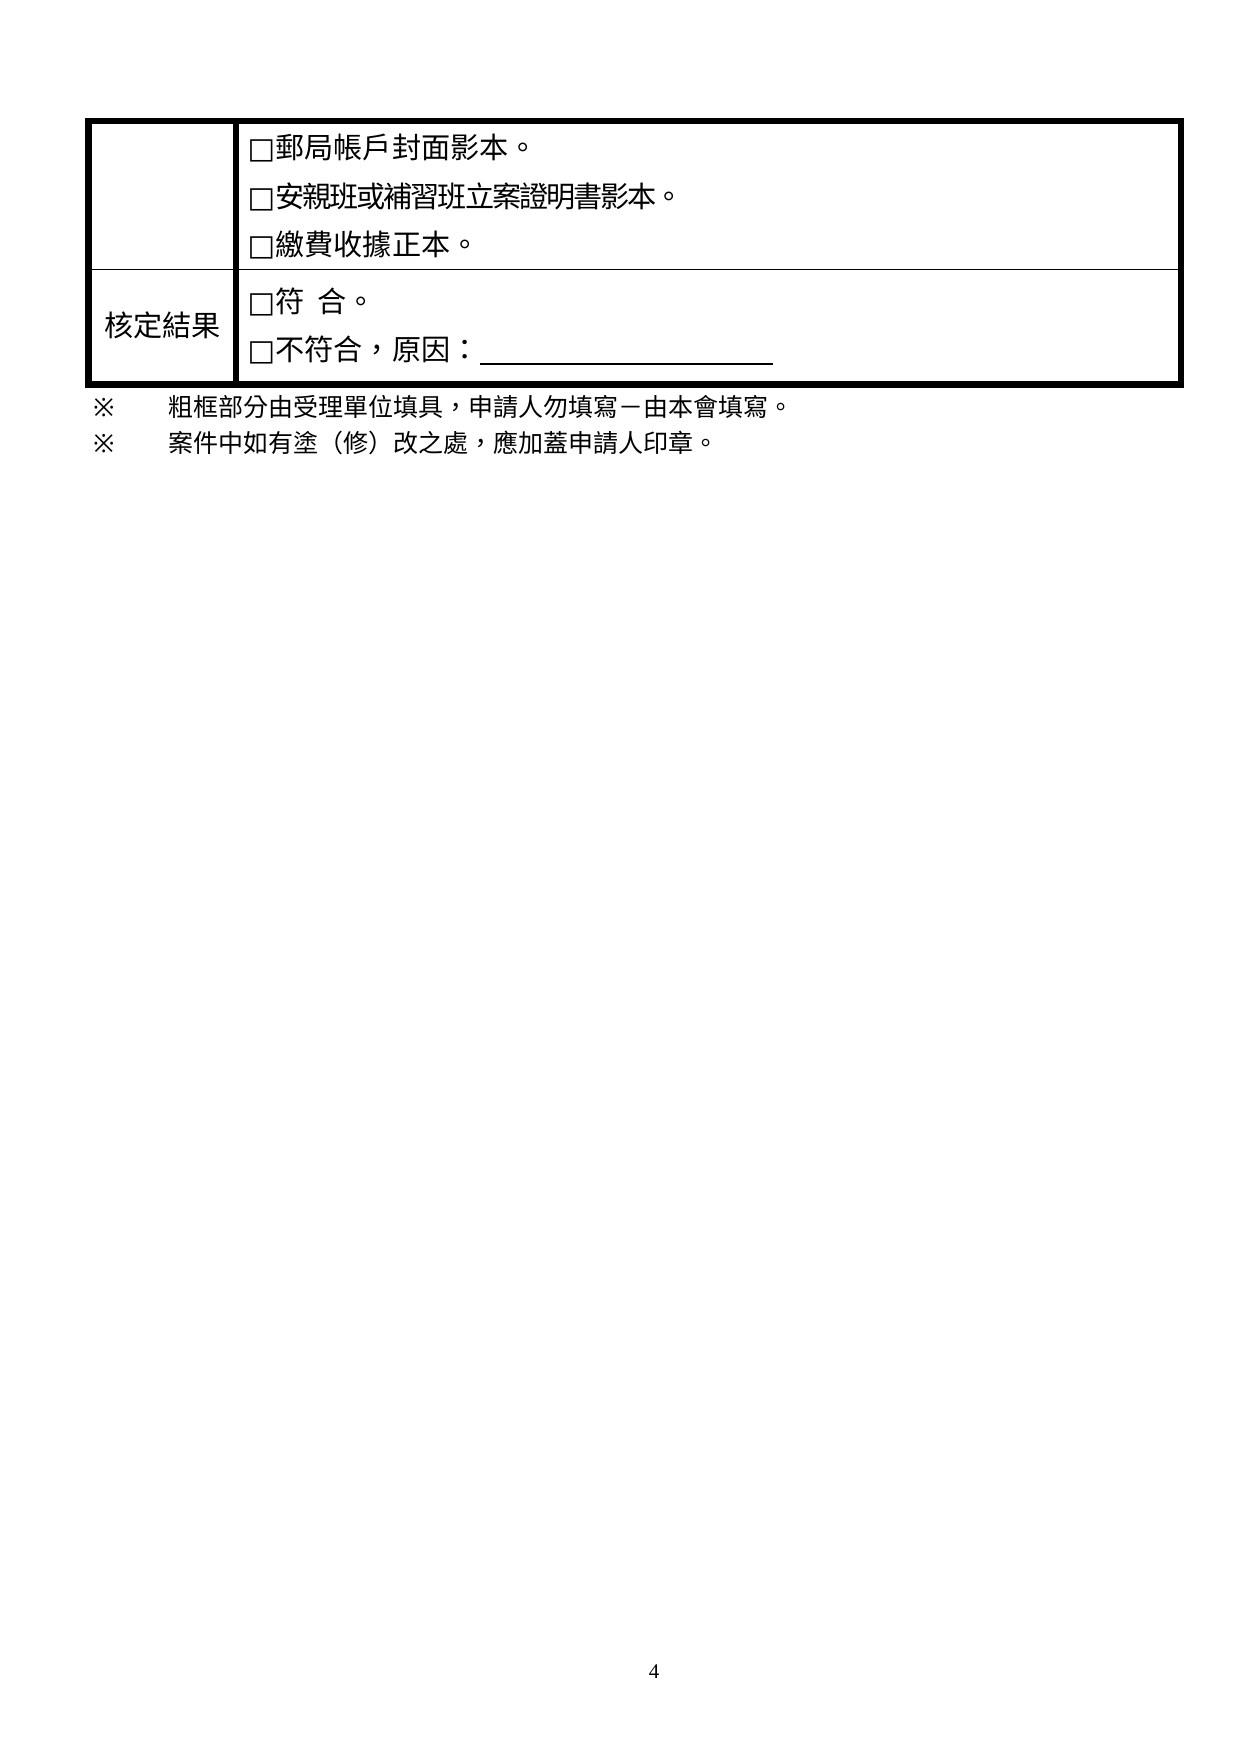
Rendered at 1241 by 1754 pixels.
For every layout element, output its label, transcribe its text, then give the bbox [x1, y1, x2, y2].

list 粗框部分由受理單位填具，申請人勿填寫－由本會填寫。 [88, 388, 1181, 424]
list 案件中如有塗（修）改之處，應加蓋申請人印章。 [88, 424, 1181, 460]
table_cell 核定結果 [92, 270, 233, 381]
table_cell [92, 124, 233, 269]
table_cell □符 合。 □不符合，原因： [239, 270, 1178, 381]
table_cell □郵局帳戶封面影本。 □安親班或補習班立案證明書影本。 □繳費收據正本。 [239, 124, 1178, 269]
